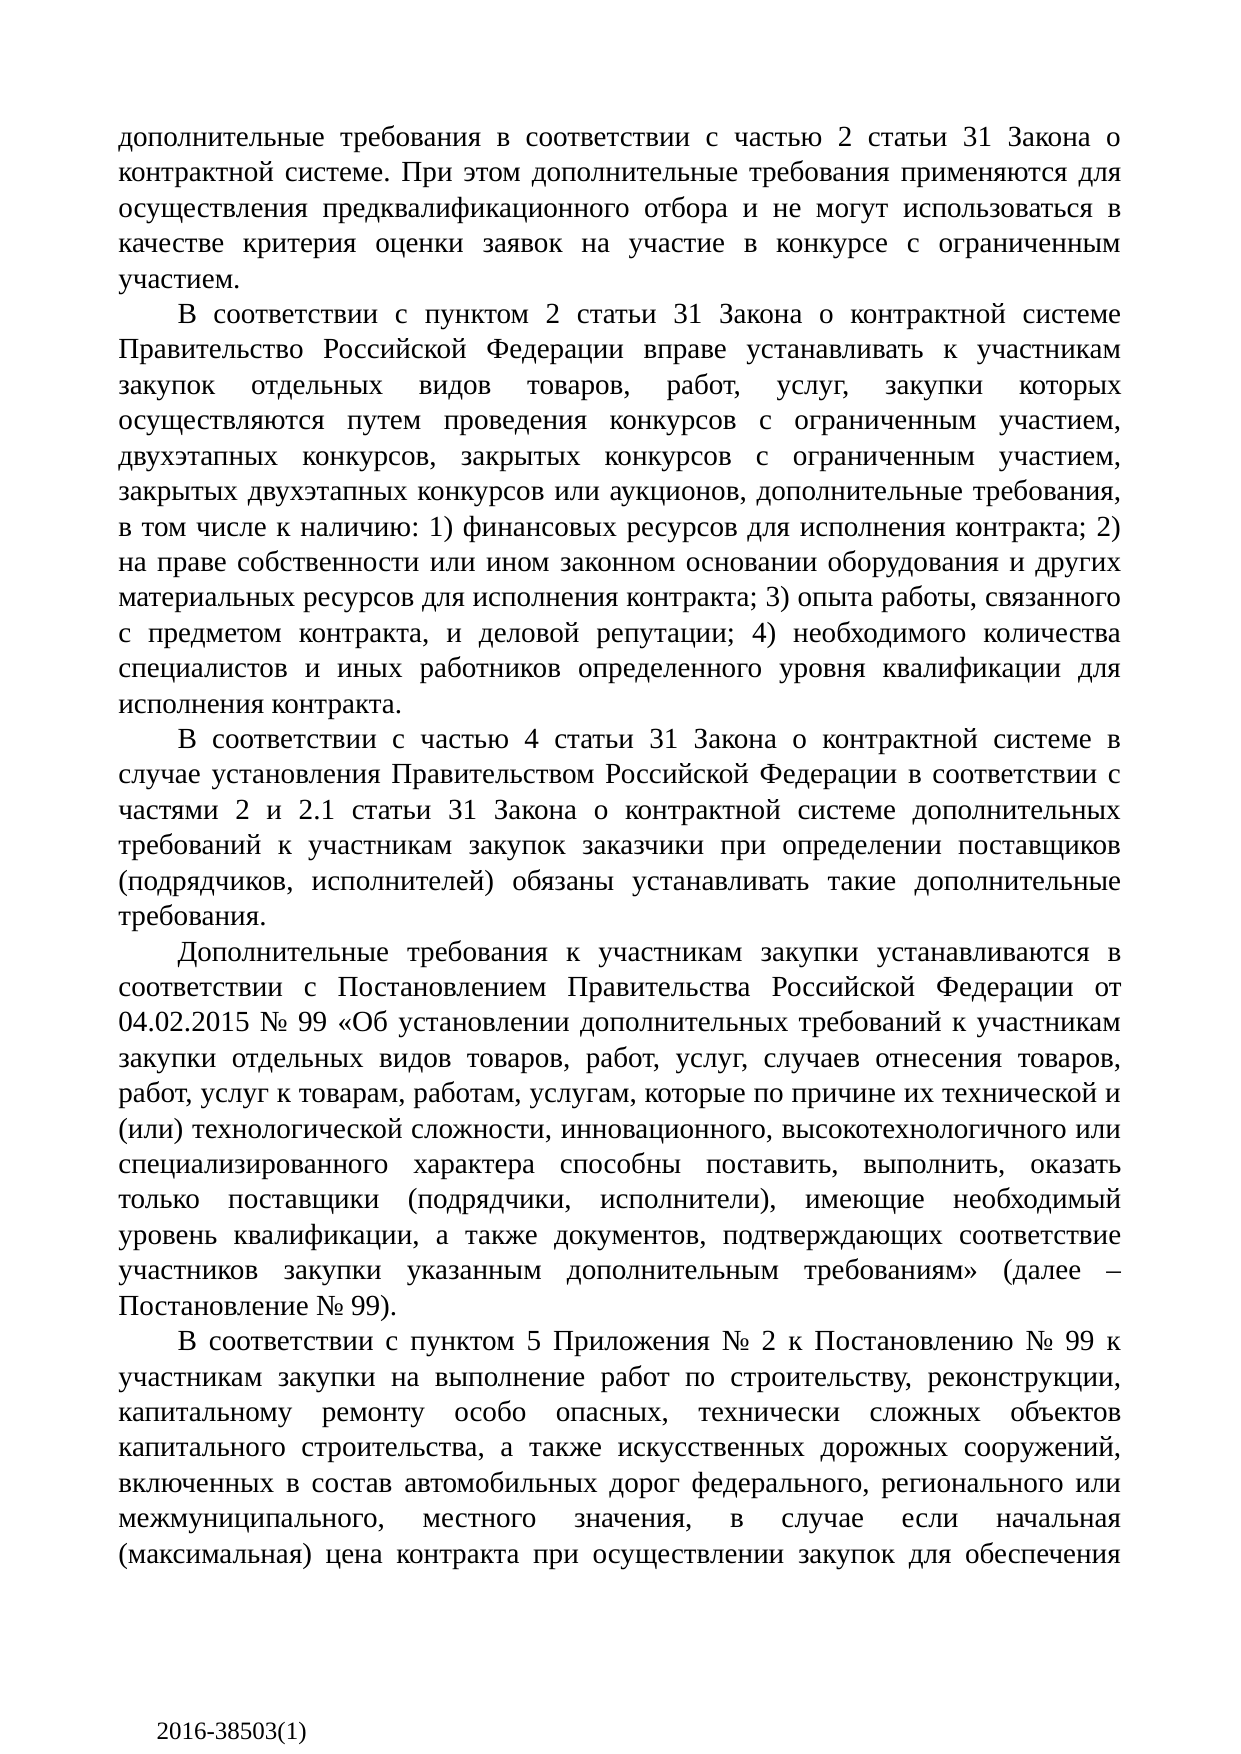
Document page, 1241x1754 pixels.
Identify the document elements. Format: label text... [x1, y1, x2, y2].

text В соответствии с пунктом 5 Приложения № 2 к Постановлению № 99 к участникам закупки на выполнение работ по строительству, реконструкции, капитальному ремонту особо опасных, технически сложных объектов капитального строительства, а также искусственных дорожных сооружений, включенных в состав автомобильных дорог федерального, регионального или межмуниципального, местного значения, в случае если начальная (максимальная) цена контракта при осуществлении закупок для обеспечения [118, 1322, 1122, 1570]
text В соответствии с частью 4 статьи 31 Закона о контрактной системе в случае установления Правительством Российской Федерации в соответствии с частями 2 и 2.1 статьи 31 Закона о контрактной системе дополнительных требований к участникам закупок заказчики при определении поставщиков (подрядчиков, исполнителей) обязаны устанавливать такие дополнительные требования. [118, 720, 1122, 933]
text дополнительные требования в соответствии с частью 2 статьи 31 Закона о контрактной системе. При этом дополнительные требования применяются для осуществления предквалификационного отбора и не могут использоваться в качестве критерия оценки заявок на участие в конкурсе с ограниченным участием. [118, 118, 1122, 295]
text В соответствии с пунктом 2 статьи 31 Закона о контрактной системе Правительство Российской Федерации вправе устанавливать к участникам закупок отдельных видов товаров, работ, услуг, закупки которых осуществляются путем проведения конкурсов с ограниченным участием, двухэтапных конкурсов, закрытых конкурсов с ограниченным участием, закрытых двухэтапных конкурсов или аукционов, дополнительные требования, в том числе к наличию: 1) финансовых ресурсов для исполнения контракта; 2) на праве собственности или ином законном основании оборудования и других материальных ресурсов для исполнения контракта; 3) опыта работы, связанного с предметом контракта, и деловой репутации; 4) необходимого количества специалистов и иных работников определенного уровня квалификации для исполнения контракта. [118, 295, 1122, 720]
text Дополнительные требования к участникам закупки устанавливаются в соответствии с Постановлением Правительства Российской Федерации от 04.02.2015 № 99 «Об установлении дополнительных требований к участникам закупки отдельных видов товаров, работ, услуг, случаев отнесения товаров, работ, услуг к товарам, работам, услугам, которые по причине их технической и (или) технологической сложности, инновационного, высокотехнологичного или специализированного характера способны поставить, выполнить, оказать только поставщики (подрядчики, исполнители), имеющие необходимый уровень квалификации, а также документов, подтверждающих соответствие участников закупки указанным дополнительным требованиям» (далее – Постановление № 99). [118, 933, 1122, 1322]
